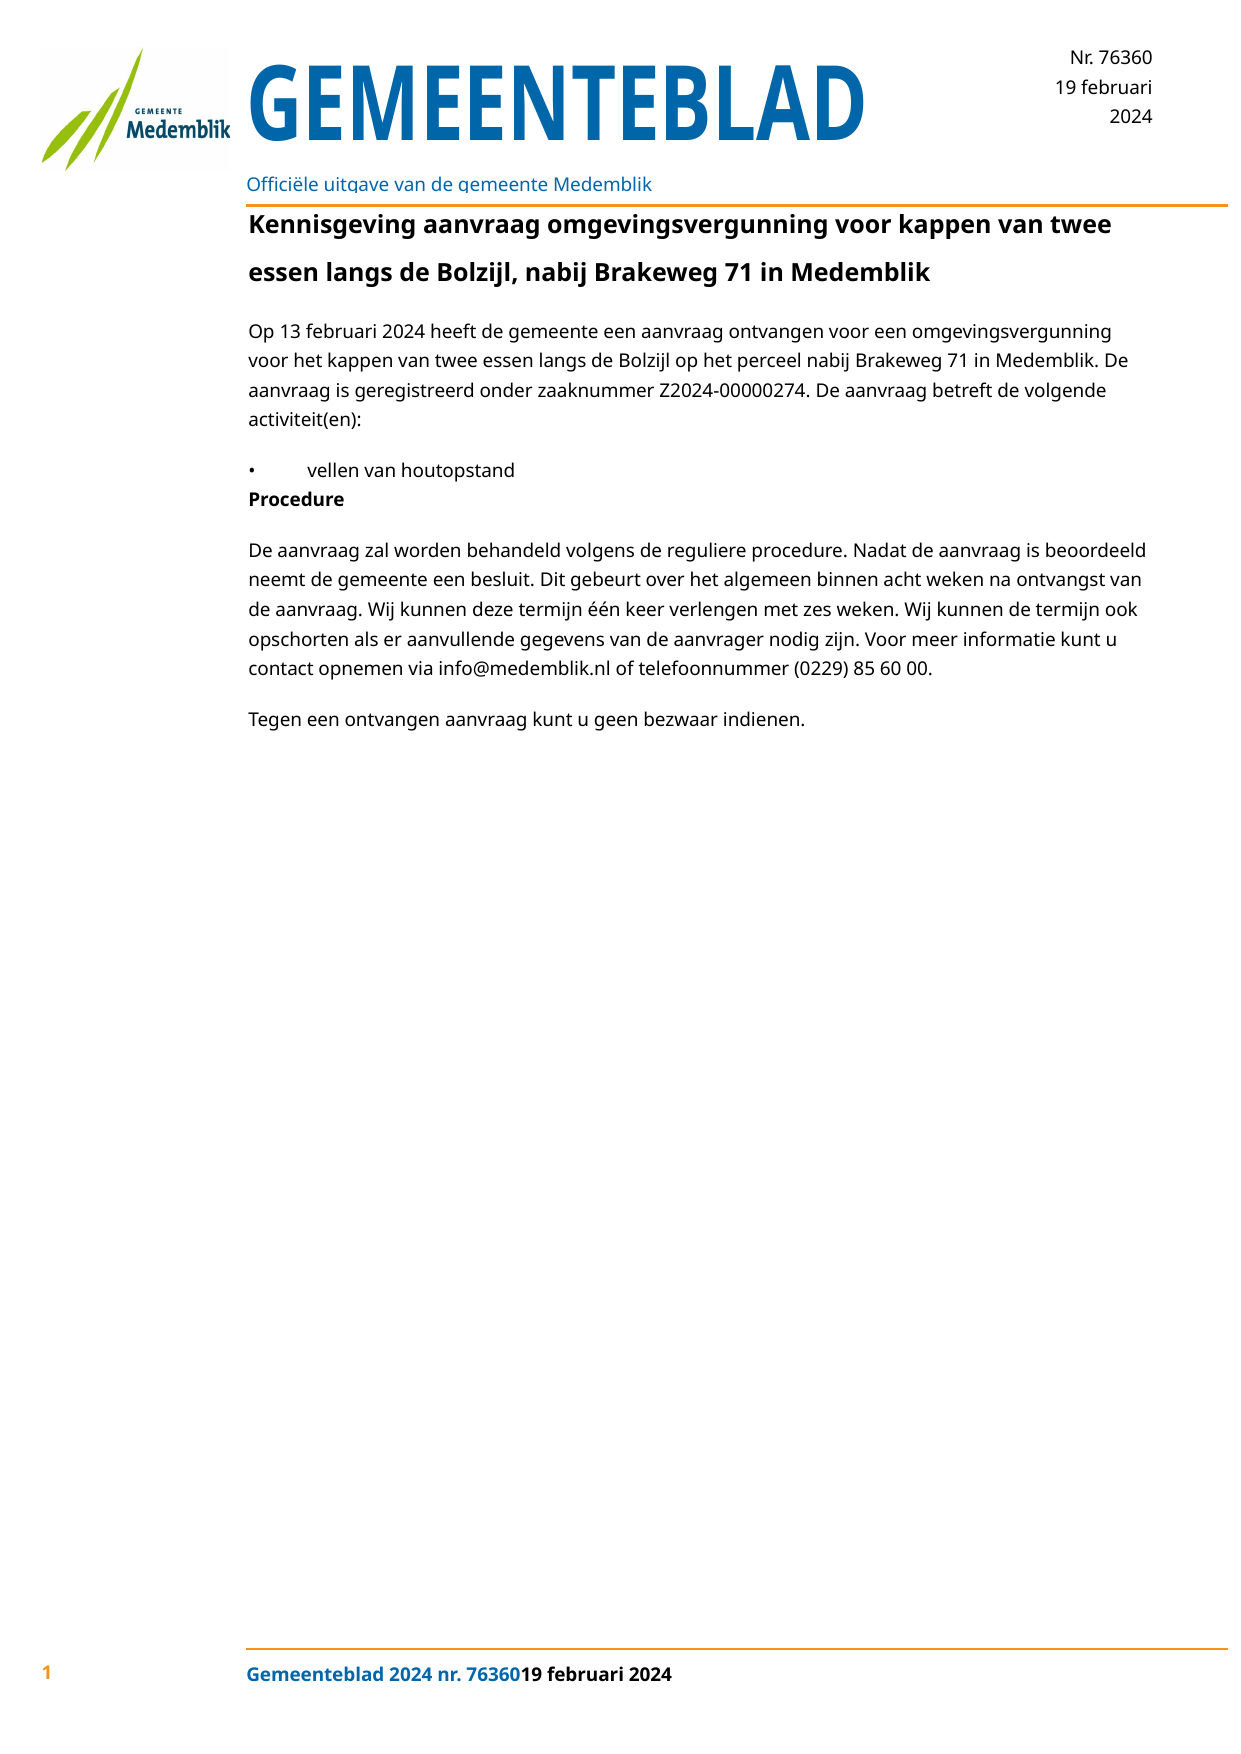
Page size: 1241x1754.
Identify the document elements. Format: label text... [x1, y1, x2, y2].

text Kennisgeving aanvraag omgevingsvergunning voor kappen van twee essen langs de Bolzijl, nabij Brakeweg 71 in Medemblik [248, 207, 1152, 288]
text De aanvraag zal worden behandeld volgens de reguliere procedure. Nadat de aanvraag is beoordeeld neemt de gemeente een besluit. Dit gebeurt over het algemeen binnen acht weken na ontvangst van de aanvraag. Wij kunnen deze termijn één keer verlengen met zes weken. Wij kunnen de termijn ook opschorten als er aanvullende gegevens van de aanvrager nodig zijn. Voor meer informatie kunt u contact opnemen via info@medemblik.nl of telefoonnummer (0229) 85 60 00. [248, 537, 1152, 681]
text Tegen een ontvangen aanvraag kunt u geen bezwaar indienen. [248, 706, 1152, 732]
picture [41, 47, 231, 172]
text Op 13 februari 2024 heeft de gemeente een aanvraag ontvangen voor een omgevingsvergunning voor het kappen van twee essen langs de Bolzijl op het perceel nabij Brakeweg 71 in Medemblik. De aanvraag is geregistreerd onder zaaknummer Z2024-00000274. De aanvraag betreft de volgende activiteit(en): [248, 318, 1152, 432]
list vellen van houtopstand [248, 457, 1152, 483]
text Procedure [248, 487, 1152, 512]
